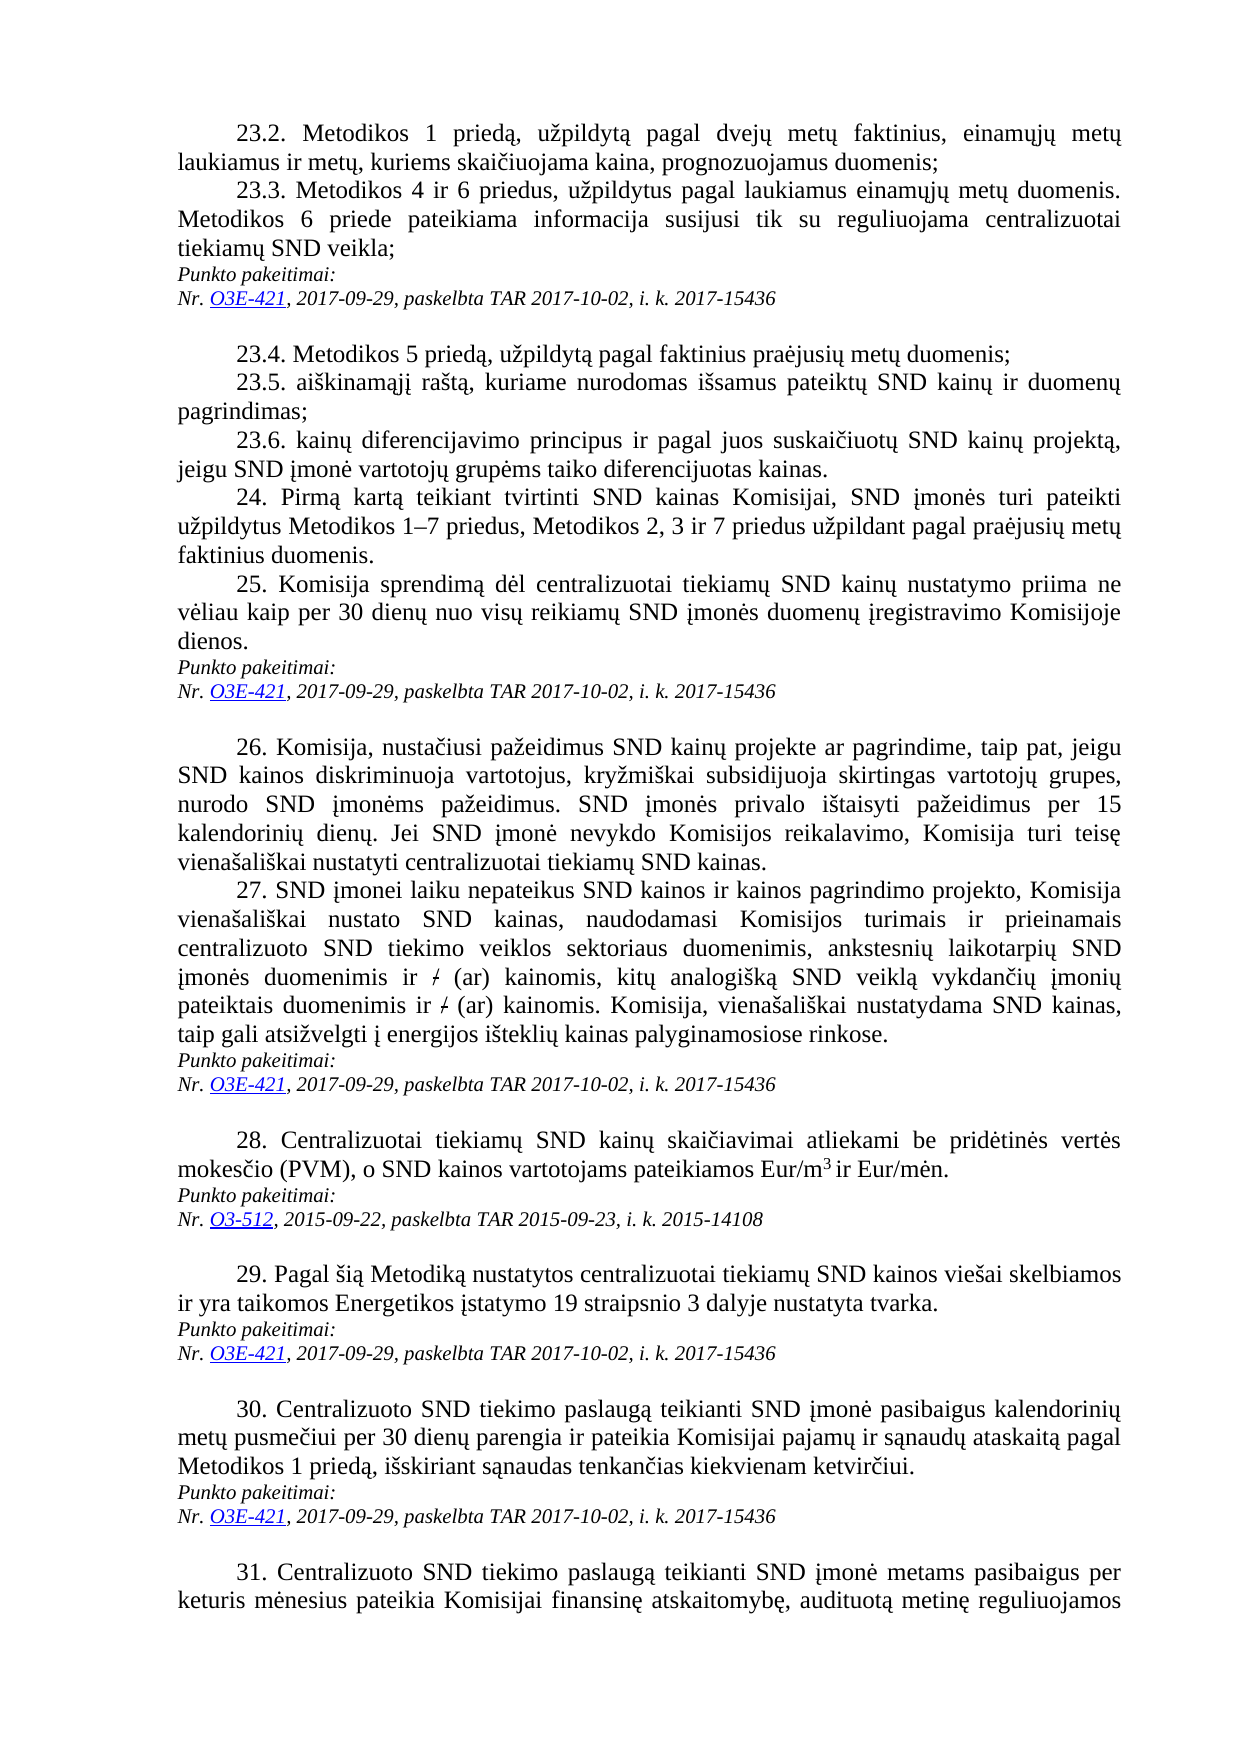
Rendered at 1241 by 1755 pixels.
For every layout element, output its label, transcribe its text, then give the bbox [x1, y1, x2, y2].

text Nr. O3E-421, 2017-09-29, paskelbta TAR 2017-10-02, i. k. 2017-15436 [177, 1341, 1122, 1365]
text Punkto pakeitimai: [177, 655, 1122, 679]
text 23.5. aiškinamąjį raštą, kuriame nurodomas išsamus pateiktų SND kainų ir duomenų pagrindimas; [177, 367, 1122, 425]
text Punkto pakeitimai: [177, 1182, 1122, 1207]
text 28. Centralizuotai tiekiamų SND kainų skaičiavimai atliekami be pridėtinės vertės mokesčio (PVM), o SND kainos vartotojams pateikiamos Eur/m3 ir Eur/mėn. [177, 1125, 1122, 1182]
text Nr. O3E-421, 2017-09-29, paskelbta TAR 2017-10-02, i. k. 2017-15436 [177, 286, 1122, 310]
text 23.6. kainų diferencijavimo principus ir pagal juos suskaičiuotų SND kainų projektą, jeigu SND įmonė vartotojų grupėms taiko diferencijuotas kainas. [177, 425, 1122, 482]
text Nr. O3-512, 2015-09-22, paskelbta TAR 2015-09-23, i. k. 2015-14108 [177, 1207, 1122, 1231]
text Nr. O3E-421, 2017-09-29, paskelbta TAR 2017-10-02, i. k. 2017-15436 [177, 679, 1122, 703]
text 24. Pirmą kartą teikiant tvirtinti SND kainas Komisijai, SND įmonės turi pateikti užpildytus Metodikos 1–7 priedus, Metodikos 2, 3 ir 7 priedus užpildant pagal praėjusių metų faktinius duomenis. [177, 482, 1122, 569]
text Punkto pakeitimai: [177, 262, 1122, 286]
text Punkto pakeitimai: [177, 1048, 1122, 1072]
text 25. Komisija sprendimą dėl centralizuotai tiekiamų SND kainų nustatymo priima ne vėliau kaip per 30 dienų nuo visų reikiamų SND įmonės duomenų įregistravimo Komisijoje dienos. [177, 569, 1122, 655]
text 31. Centralizuoto SND tiekimo paslaugą teikianti SND įmonė metams pasibaigus per keturis mėnesius pateikia Komisijai finansinę atskaitomybę, audituotą metinę reguliuojamos [177, 1557, 1122, 1614]
text 23.4. Metodikos 5 priedą, užpildytą pagal faktinius praėjusių metų duomenis; [177, 339, 1122, 367]
text Nr. O3E-421, 2017-09-29, paskelbta TAR 2017-10-02, i. k. 2017-15436 [177, 1504, 1122, 1528]
text 27. SND įmonei laiku nepateikus SND kainos ir kainos pagrindimo projekto, Komisija vienašališkai nustato SND kainas, naudodamasi Komisijos turimais ir prieinamais centralizuoto SND tiekimo veiklos sektoriaus duomenimis, ankstesnių laikotarpių SND įmonės duomenimis ir / (ar) kainomis, kitų analogišką SND veiklą vykdančių įmonių pateiktais duomenimis ir / (ar) kainomis. Komisija, vienašališkai nustatydama SND kainas, taip gali atsižvelgti į energijos išteklių kainas palyginamosiose rinkose. [177, 876, 1122, 1048]
text Punkto pakeitimai: [177, 1317, 1122, 1341]
text Punkto pakeitimai: [177, 1480, 1122, 1504]
text 29. Pagal šią Metodiką nustatytos centralizuotai tiekiamų SND kainos viešai skelbiamos ir yra taikomos Energetikos įstatymo 19 straipsnio 3 dalyje nustatyta tvarka. [177, 1259, 1122, 1317]
text 23.3. Metodikos 4 ir 6 priedus, užpildytus pagal laukiamus einamųjų metų duomenis. Metodikos 6 priede pateikiama informacija susijusi tik su reguliuojama centralizuotai tiekiamų SND veikla; [177, 176, 1122, 262]
text 23.2. Metodikos 1 priedą, užpildytą pagal dvejų metų faktinius, einamųjų metų laukiamus ir metų, kuriems skaičiuojama kaina, prognozuojamus duomenis; [177, 118, 1122, 176]
text 30. Centralizuoto SND tiekimo paslaugą teikianti SND įmonė pasibaigus kalendorinių metų pusmečiui per 30 dienų parengia ir pateikia Komisijai pajamų ir sąnaudų ataskaitą pagal Metodikos 1 priedą, išskiriant sąnaudas tenkančias kiekvienam ketvirčiui. [177, 1394, 1122, 1480]
text 26. Komisija, nustačiusi pažeidimus SND kainų projekte ar pagrindime, taip pat, jeigu SND kainos diskriminuoja vartotojus, kryžmiškai subsidijuoja skirtingas vartotojų grupes, nurodo SND įmonėms pažeidimus. SND įmonės privalo ištaisyti pažeidimus per 15 kalendorinių dienų. Jei SND įmonė nevykdo Komisijos reikalavimo, Komisija turi teisę vienašališkai nustatyti centralizuotai tiekiamų SND kainas. [177, 732, 1122, 876]
text Nr. O3E-421, 2017-09-29, paskelbta TAR 2017-10-02, i. k. 2017-15436 [177, 1072, 1122, 1096]
